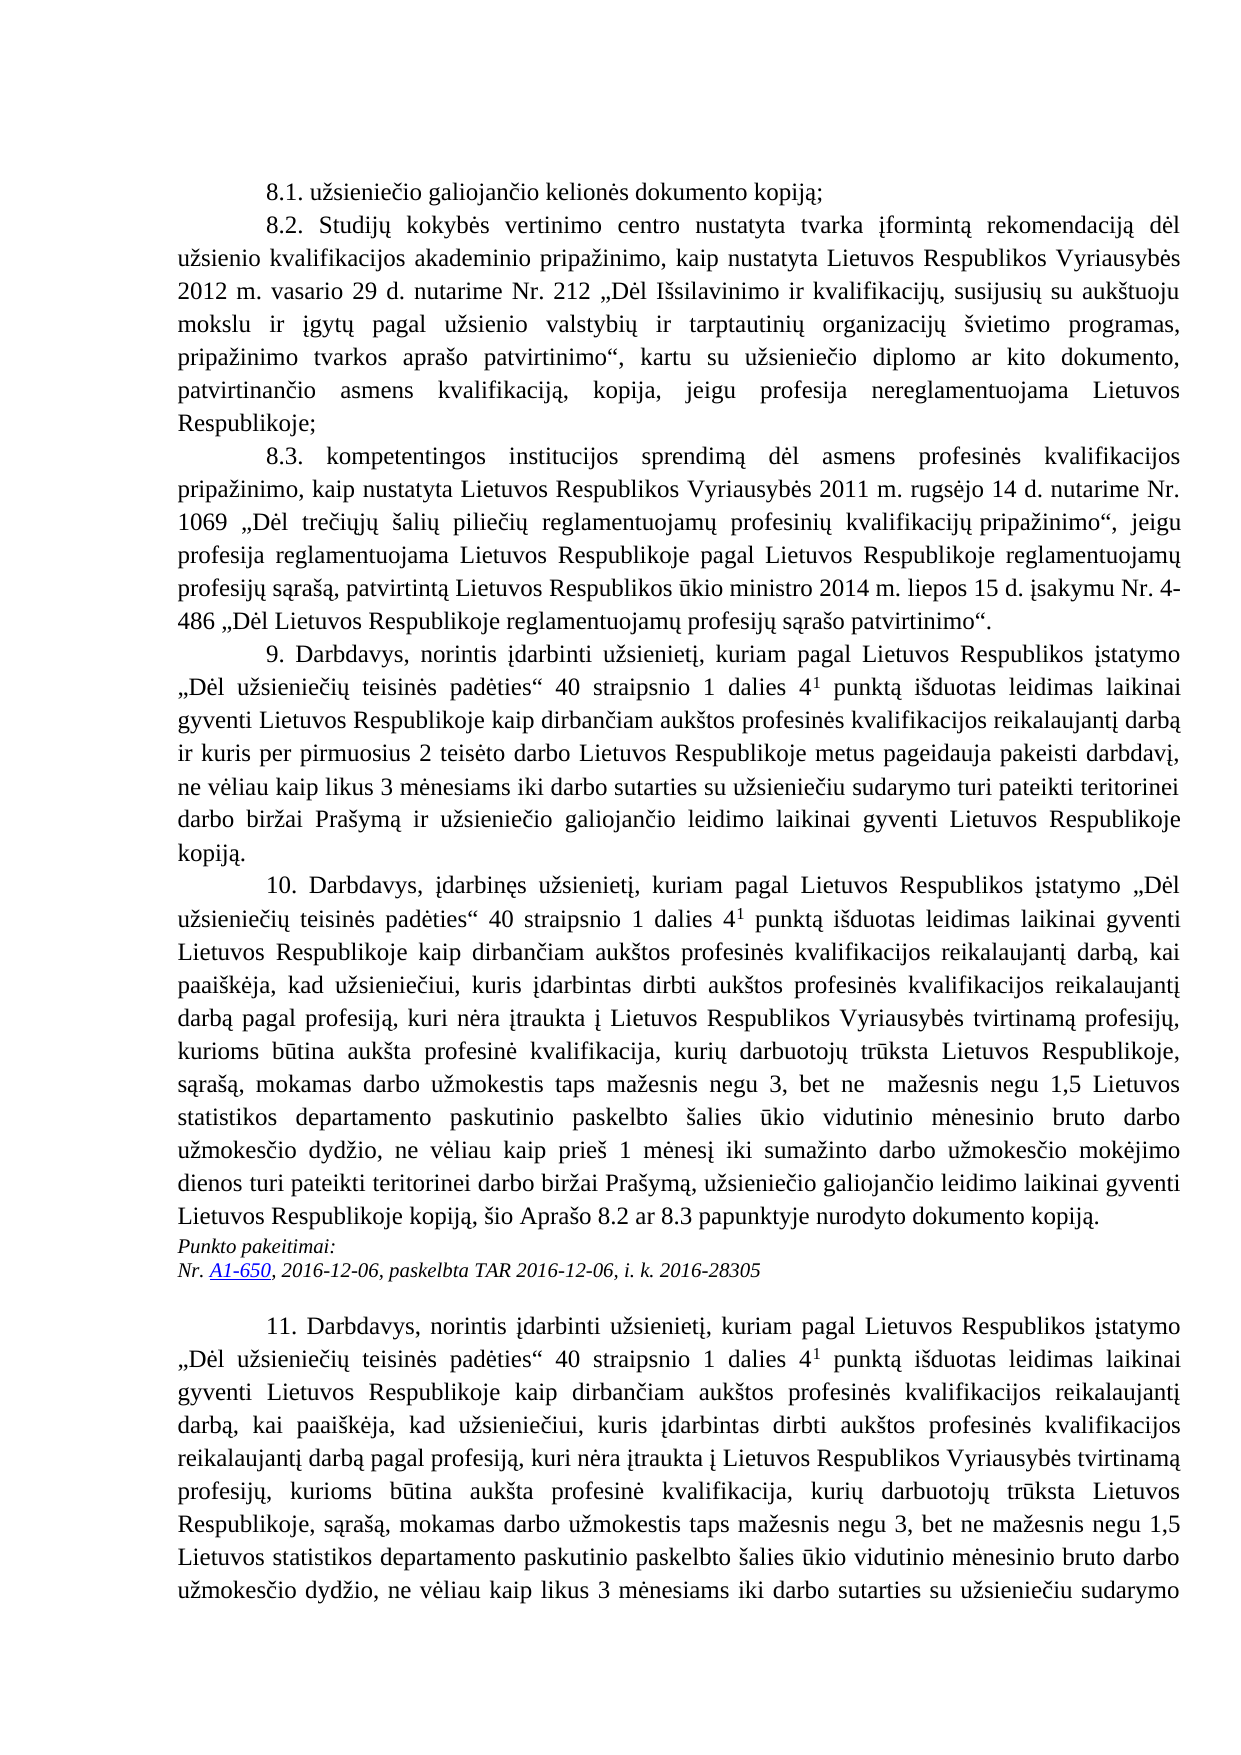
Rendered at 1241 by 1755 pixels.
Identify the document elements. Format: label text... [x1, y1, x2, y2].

text 8.1. užsieniečio galiojančio kelionės dokumento kopiją; [177, 177, 1181, 206]
text Nr. A1-650, 2016-12-06, paskelbta TAR 2016-12-06, i. k. 2016-28305 [177, 1258, 1181, 1282]
text 9. Darbdavys, norintis įdarbinti užsienietį, kuriam pagal Lietuvos Respublikos įstatymo „Dėl užsieniečių teisinės padėties“ 40 straipsnio 1 dalies 41 punktą išduotas leidimas laikinai gyventi Lietuvos Respublikoje kaip dirbančiam aukštos profesinės kvalifikacijos reikalaujantį darbą ir kuris per pirmuosius 2 teisėto darbo Lietuvos Respublikoje metus pageidauja pakeisti darbdavį, ne vėliau kaip likus 3 mėnesiams iki darbo sutarties su užsieniečiu sudarymo turi pateikti teritorinei darbo biržai Prašymą ir užsieniečio galiojančio leidimo laikinai gyventi Lietuvos Respublikoje kopiją. [177, 639, 1181, 866]
text 8.2. Studijų kokybės vertinimo centro nustatyta tvarka įformintą rekomendaciją dėl užsienio kvalifikacijos akademinio pripažinimo, kaip nustatyta Lietuvos Respublikos Vyriausybės 2012 m. vasario 29 d. nutarime Nr. 212 „Dėl Išsilavinimo ir kvalifikacijų, susijusių su aukštuoju mokslu ir įgytų pagal užsienio valstybių ir tarptautinių organizacijų švietimo programas, pripažinimo tvarkos aprašo patvirtinimo“, kartu su užsieniečio diplomo ar kito dokumento, patvirtinančio asmens kvalifikaciją, kopija, jeigu profesija nereglamentuojama Lietuvos Respublikoje; [177, 210, 1181, 437]
text Punkto pakeitimai: [177, 1234, 1181, 1258]
text 10. Darbdavys, įdarbinęs užsienietį, kuriam pagal Lietuvos Respublikos įstatymo „Dėl užsieniečių teisinės padėties“ 40 straipsnio 1 dalies 41 punktą išduotas leidimas laikinai gyventi Lietuvos Respublikoje kaip dirbančiam aukštos profesinės kvalifikacijos reikalaujantį darbą, kai paaiškėja, kad užsieniečiui, kuris įdarbintas dirbti aukštos profesinės kvalifikacijos reikalaujantį darbą pagal profesiją, kuri nėra įtraukta į Lietuvos Respublikos Vyriausybės tvirtinamą profesijų, kurioms būtina aukšta profesinė kvalifikacija, kurių darbuotojų trūksta Lietuvos Respublikoje, sąrašą, mokamas darbo užmokestis taps mažesnis negu 3, bet ne mažesnis negu 1,5 Lietuvos statistikos departamento paskutinio paskelbto šalies ūkio vidutinio mėnesinio bruto darbo užmokesčio dydžio, ne vėliau kaip prieš 1 mėnesį iki sumažinto darbo užmokesčio mokėjimo dienos turi pateikti teritorinei darbo biržai Prašymą, užsieniečio galiojančio leidimo laikinai gyventi Lietuvos Respublikoje kopiją, šio Aprašo 8.2 ar 8.3 papunktyje nurodyto dokumento kopiją. [177, 871, 1181, 1229]
text 8.3. kompetentingos institucijos sprendimą dėl asmens profesinės kvalifikacijos pripažinimo, kaip nustatyta Lietuvos Respublikos Vyriausybės 2011 m. rugsėjo 14 d. nutarime Nr. 1069 „Dėl trečiųjų šalių piliečių reglamentuojamų profesinių kvalifikacijų pripažinimo“, jeigu profesija reglamentuojama Lietuvos Respublikoje pagal Lietuvos Respublikoje reglamentuojamų profesijų sąrašą, patvirtintą Lietuvos Respublikos ūkio ministro 2014 m. liepos 15 d. įsakymu Nr. 4-486 „Dėl Lietuvos Respublikoje reglamentuojamų profesijų sąrašo patvirtinimo“. [177, 441, 1181, 635]
text 11. Darbdavys, norintis įdarbinti užsienietį, kuriam pagal Lietuvos Respublikos įstatymo „Dėl užsieniečių teisinės padėties“ 40 straipsnio 1 dalies 41 punktą išduotas leidimas laikinai gyventi Lietuvos Respublikoje kaip dirbančiam aukštos profesinės kvalifikacijos reikalaujantį darbą, kai paaiškėja, kad užsieniečiui, kuris įdarbintas dirbti aukštos profesinės kvalifikacijos reikalaujantį darbą pagal profesiją, kuri nėra įtraukta į Lietuvos Respublikos Vyriausybės tvirtinamą profesijų, kurioms būtina aukšta profesinė kvalifikacija, kurių darbuotojų trūksta Lietuvos Respublikoje, sąrašą, mokamas darbo užmokestis taps mažesnis negu 3, bet ne mažesnis negu 1,5 Lietuvos statistikos departamento paskutinio paskelbto šalies ūkio vidutinio mėnesinio bruto darbo užmokesčio dydžio, ne vėliau kaip likus 3 mėnesiams iki darbo sutarties su užsieniečiu sudarymo [177, 1311, 1181, 1604]
